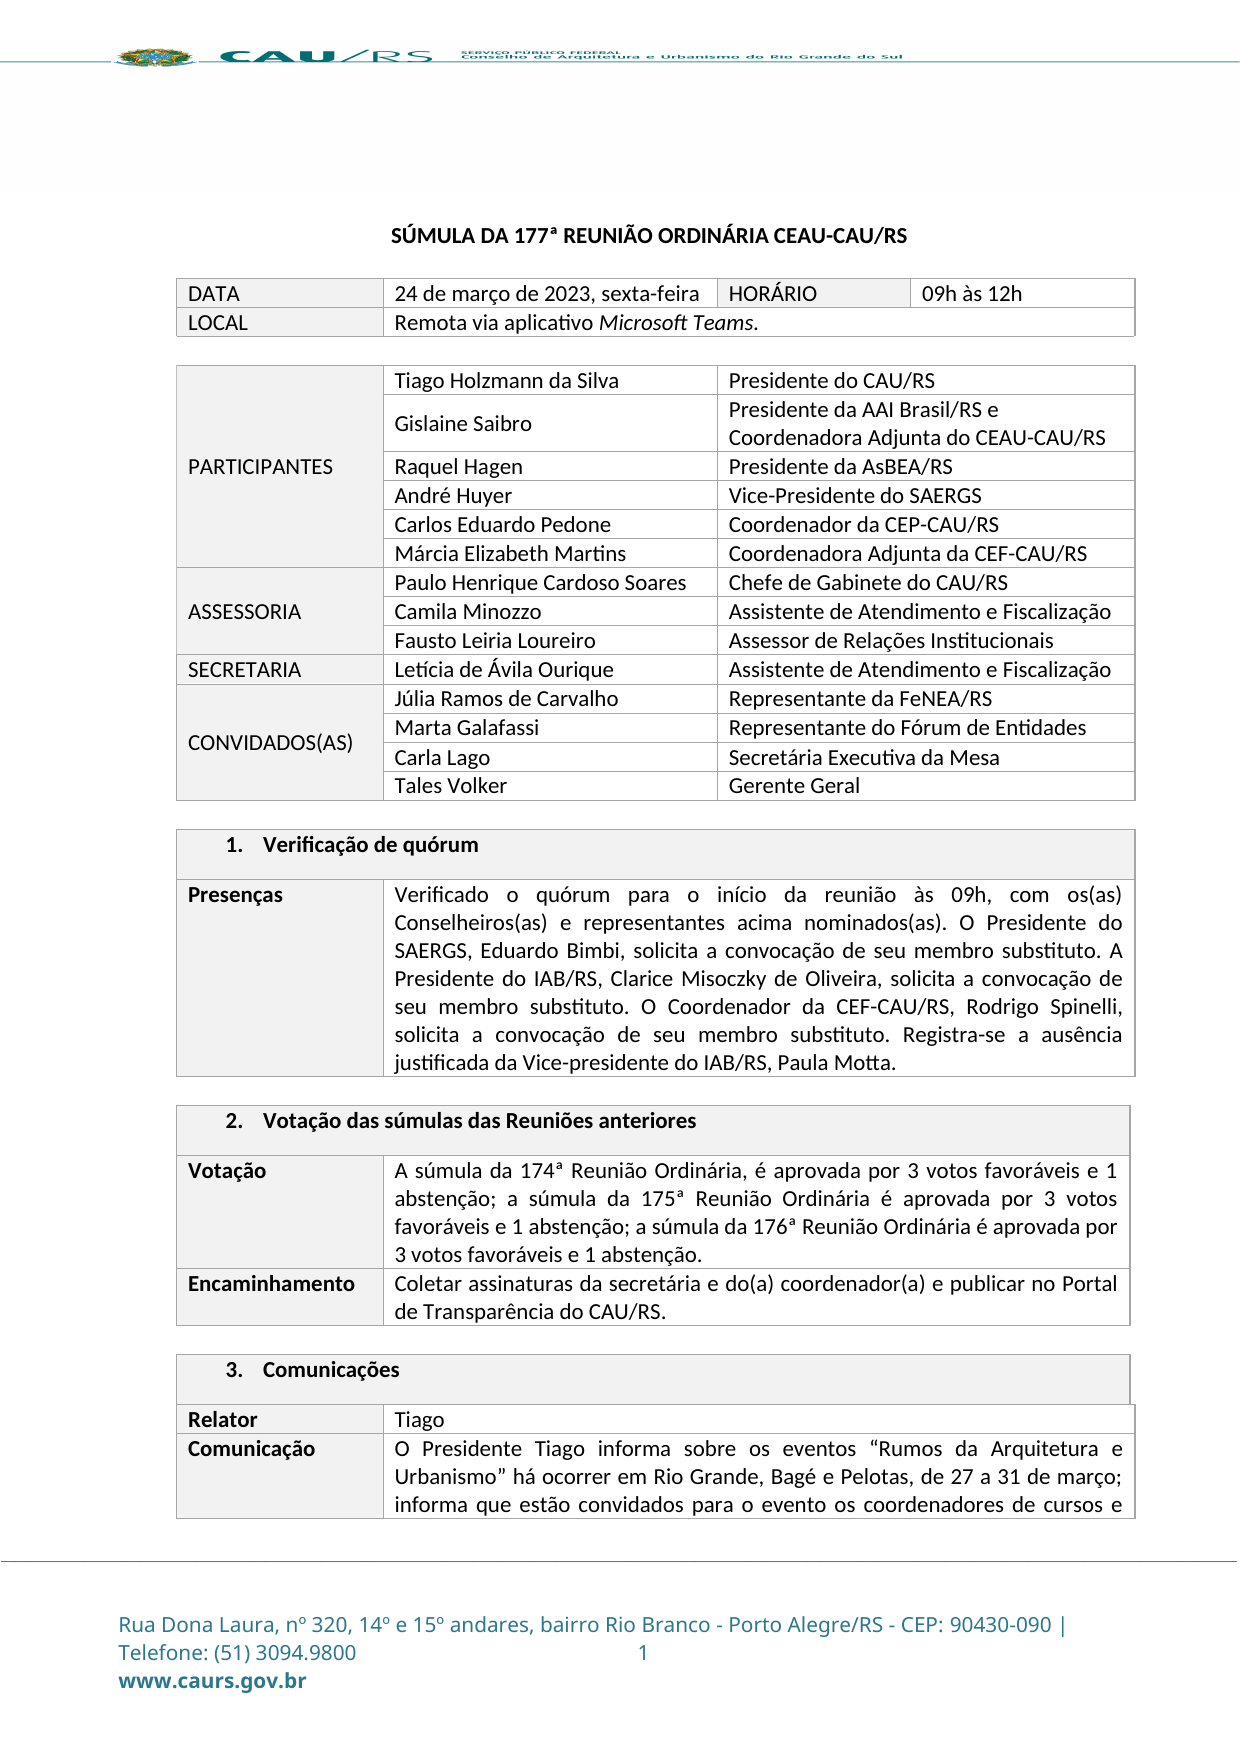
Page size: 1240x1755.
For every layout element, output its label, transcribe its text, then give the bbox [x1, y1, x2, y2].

table_cell [1130, 1325, 1135, 1354]
table_cell Assistente de Atendimento e Fiscalização [718, 655, 1134, 683]
text SÚMULA DA 177ª REUNIÃO ORDINÁRIA CEAU-CAU/RS [177, 222, 1121, 249]
table_cell CONVIDADOS(AS) [177, 685, 383, 800]
table_cell Assessor de Relações Institucionais [718, 626, 1134, 654]
table_cell Verificação de quórum [177, 830, 1134, 879]
table_cell [177, 801, 1135, 829]
table_cell Votação [177, 1156, 383, 1268]
table_cell [1131, 1354, 1135, 1404]
table_cell [1130, 1077, 1135, 1105]
table_cell Remota via aplicativo Microsoft Teams. [384, 308, 1134, 336]
table_cell PARTICIPANTES [177, 366, 383, 567]
table_cell Camila Minozzo [384, 597, 717, 625]
table_cell A súmula da 174ª Reunião Ordinária, é aprovada por 3 votos favoráveis e 1 abstenção; a súmula da 175ª Reunião Ordinária é aprovada por 3 votos favoráveis e 1 abstenção; a súmula da 176ª Reunião Ordinária é aprovada por 3 votos favoráveis e 1 abstenção. [384, 1156, 1129, 1268]
table_cell Comunicações [177, 1355, 1129, 1404]
table_cell Marta Galafassi [384, 714, 717, 742]
table_cell O Presidente Tiago informa sobre os eventos “Rumos da Arquitetura e Urbanismo” há ocorrer em Rio Grande, Bagé e Pelotas, de 27 a 31 de março; informa que estão convidados para o evento os coordenadores de cursos e [384, 1434, 1134, 1518]
table_cell Márcia Elizabeth Martins [384, 539, 717, 567]
table_cell Vice-Presidente do SAERGS [718, 481, 1134, 509]
table_cell Assistente de Atendimento e Fiscalização [718, 597, 1134, 625]
table_cell Fausto Leiria Loureiro [384, 626, 717, 654]
table_cell Tiago [384, 1405, 1134, 1433]
table_header HORÁRIO [718, 279, 910, 307]
table_cell [177, 337, 1134, 365]
table_header 24 de março de 2023, sexta-feira [384, 279, 717, 307]
table_cell Encaminhamento [177, 1269, 383, 1325]
table_cell Representante do Fórum de Entidades [718, 714, 1134, 742]
table_cell Paulo Henrique Cardoso Soares [384, 568, 717, 596]
table_cell Carlos Eduardo Pedone [384, 510, 717, 538]
table_cell ASSESSORIA [177, 568, 383, 654]
table_cell Representante da FeNEA/RS [718, 685, 1134, 712]
table_cell SECRETARIA [177, 655, 383, 683]
table_cell Verificado o quórum para o início da reunião às 09h, com os(as) Conselheiros(as) e representantes acima nominados(as). O Presidente do SAERGS, Eduardo Bimbi, solicita a convocação de seu membro substituto. A Presidente do IAB/RS, Clarice Misoczky de Oliveira, solicita a convocação de seu membro substituto. O Coordenador da CEF-CAU/RS, Rodrigo Spinelli, solicita a convocação de seu membro substituto. Registra-se a ausência justificada da Vice-presidente do IAB/RS, Paula Motta. [384, 880, 1134, 1076]
table_cell [177, 1077, 1130, 1105]
table_cell LOCAL [177, 308, 383, 336]
table_header 09h às 12h [911, 279, 1134, 307]
table_cell Presidente da AsBEA/RS [718, 452, 1134, 480]
table_cell Presenças [177, 880, 383, 1076]
table_cell Comunicação [177, 1434, 383, 1518]
table_cell Júlia Ramos de Carvalho [384, 685, 717, 712]
table_cell [1131, 1268, 1135, 1325]
table_cell Secretária Executiva da Mesa [718, 743, 1134, 771]
table_cell Raquel Hagen [384, 452, 717, 480]
table_cell Tiago Holzmann da Silva [384, 366, 717, 394]
table_cell Coordenadora Adjunta da CEF-CAU/RS [718, 539, 1134, 567]
table_cell André Huyer [384, 481, 717, 509]
table_header DATA [177, 279, 383, 307]
table_cell Coletar assinaturas da secretária e do(a) coordenador(a) e publicar no Portal de Transparência do CAU/RS. [384, 1269, 1129, 1325]
table_cell Coordenador da CEP-CAU/RS [718, 510, 1134, 538]
table_cell Relator [177, 1405, 383, 1433]
table_cell [1131, 1155, 1135, 1268]
table_cell Tales Volker [384, 772, 717, 800]
table_cell Carla Lago [384, 743, 717, 771]
table_cell [177, 1326, 1130, 1354]
table_cell [1131, 1105, 1135, 1155]
table_cell Gerente Geral [718, 772, 1134, 800]
table_cell Presidente da AAI Brasil/RS e Coordenadora Adjunta do CEAU-CAU/RS [718, 395, 1134, 451]
table_cell Letícia de Ávila Ourique [384, 655, 717, 683]
table_cell Chefe de Gabinete do CAU/RS [718, 568, 1134, 596]
table_cell Votação das súmulas das Reuniões anteriores [177, 1106, 1129, 1155]
table_cell Gislaine Saibro [384, 395, 717, 451]
table_cell Presidente do CAU/RS [718, 366, 1134, 394]
